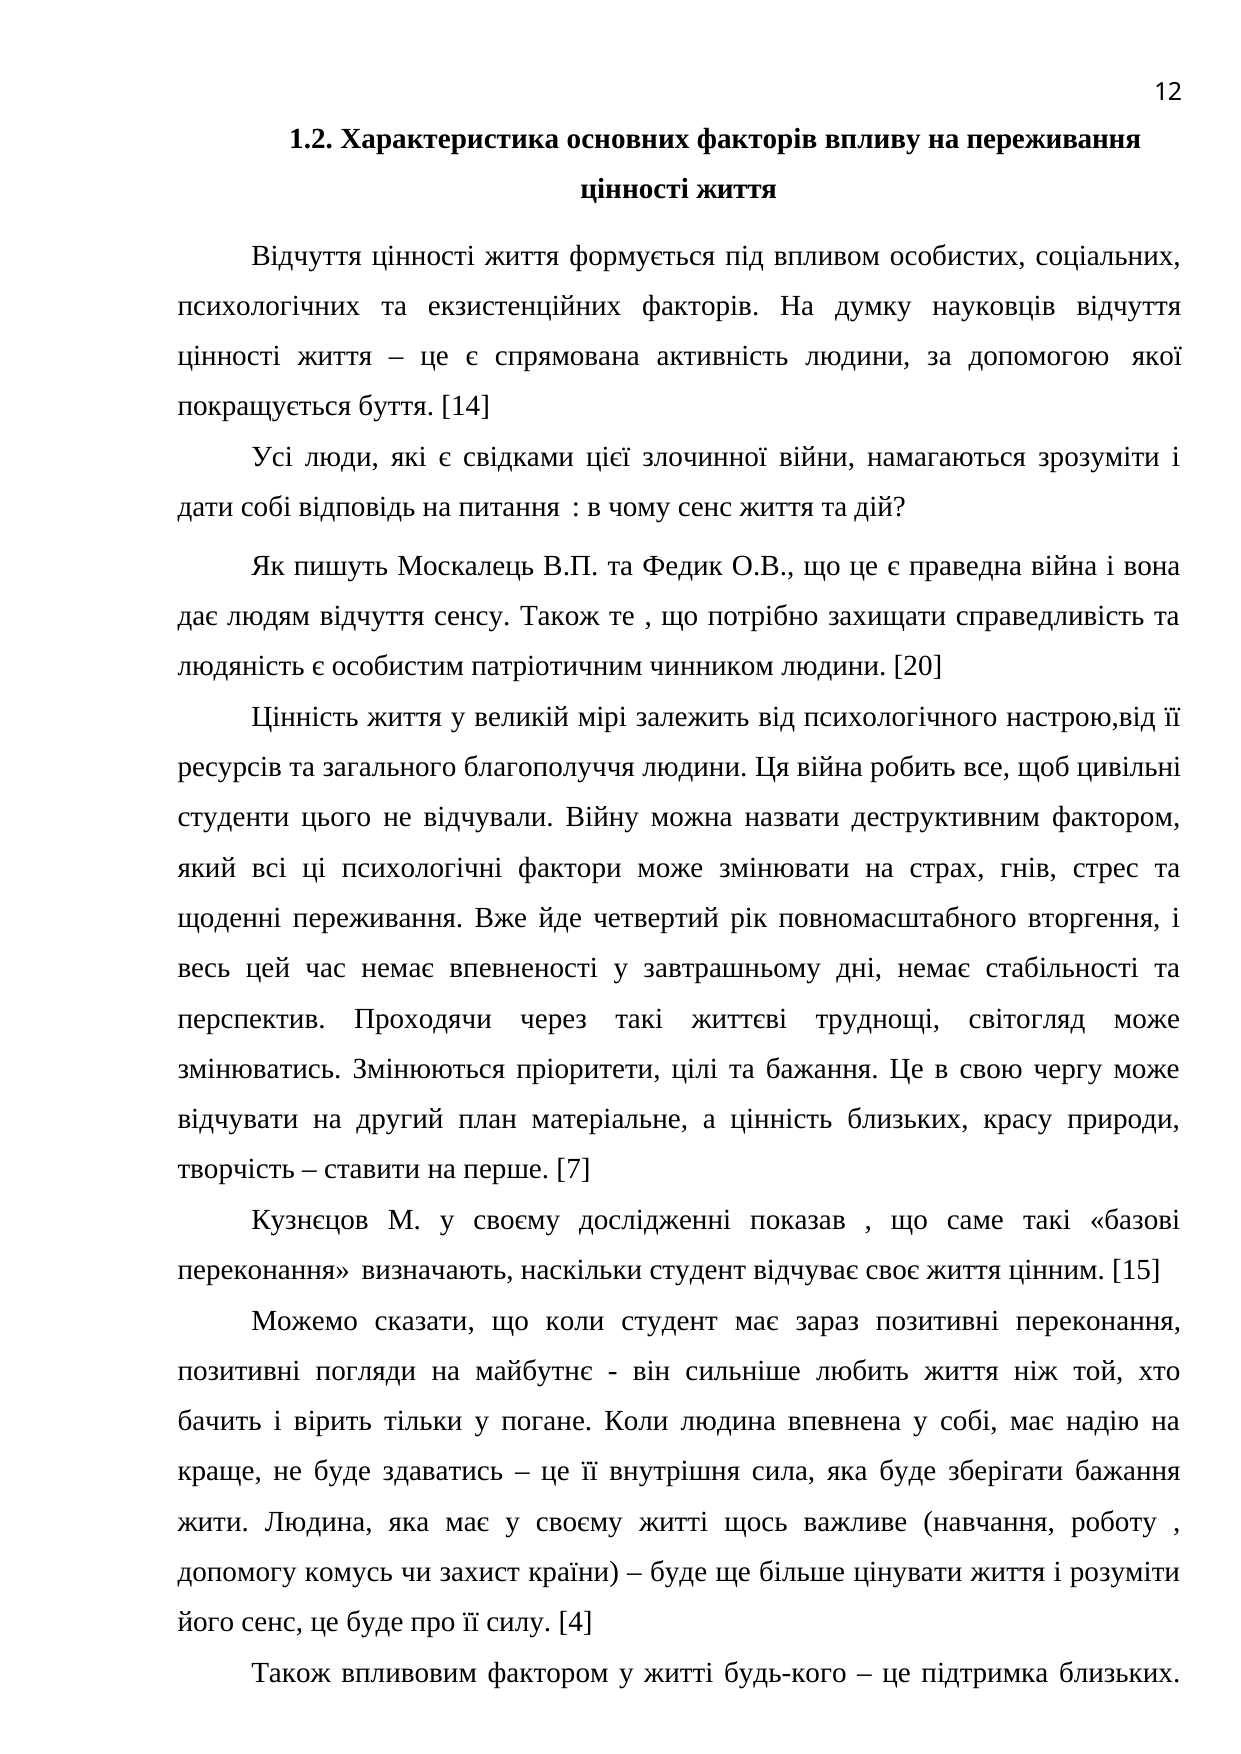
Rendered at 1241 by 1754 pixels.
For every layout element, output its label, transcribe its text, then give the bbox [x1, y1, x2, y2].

text Як пишуть Москалець В.П. та Федик О.В., що це є праведна війна і вона дає людям відчуття сенсу. Також те , що потрібно захищати справедливість та людяність є особистим патріотичним чинником людини. [20] [177, 548, 1181, 682]
text Також впливовим фактором у житті будь-кого – це підтримка близьких. [177, 1655, 1182, 1688]
subtitle Характеристика основних факторів впливу на переживання [289, 121, 1211, 154]
text цінності життя [580, 171, 1211, 204]
text Кузнєцов М. у своєму дослідженні показав , що саме такі «базові переконання» визначають, наскільки студент відчуває своє життя цінним. [15] [177, 1202, 1181, 1286]
text Усі люди, які є свідками цієї злочинної війни, намагаються зрозуміти і дати собі відповідь на питання : в чому сенс життя та дій? [177, 439, 1181, 523]
text Можемо сказати, що коли студент має зараз позитивні переконання, позитивні погляди на майбутнє - він сильніше любить життя ніж той, хто бачить і вірить тільки у погане. Коли людина впевнена у собі, має надію на краще, не буде здаватись – це її внутрішня сила, яка буде зберігати бажання жити. Людина, яка має у своєму житті щось важливе (навчання, роботу , допомогу комусь чи захист країни) – буде ще більше цінувати життя і розуміти його сенс, це буде про її силу. [4] [177, 1303, 1182, 1638]
text Відчуття цінності життя формується під впливом особистих, соціальних, психологічних та екзистенційних факторів. На думку науковців відчуття цінності життя – це є спрямована активність людини, за допомогою якої покращується буття. [14] [177, 238, 1182, 422]
text Цінність життя у великій мірі залежить від психологічного настрою,від її ресурсів та загального благополуччя людини. Ця війна робить все, щоб цивільні студенти цього не відчували. Війну можна назвати деструктивним фактором, який всі ці психологічні фактори може змінювати на страх, гнів, стрес та щоденні переживання. Вже йде четвертий рік повномасштабного вторгення, і весь цей час немає впевненості у завтрашньому дні, немає стабільності та перспектив. Проходячи через такі життєві труднощі, світогляд може змінюватись. Змінюються пріоритети, цілі та бажання. Це в свою чергу може відчувати на другий план матеріальне, а цінність близьких, красу природи, творчість – ставити на перше. [7] [177, 699, 1181, 1185]
